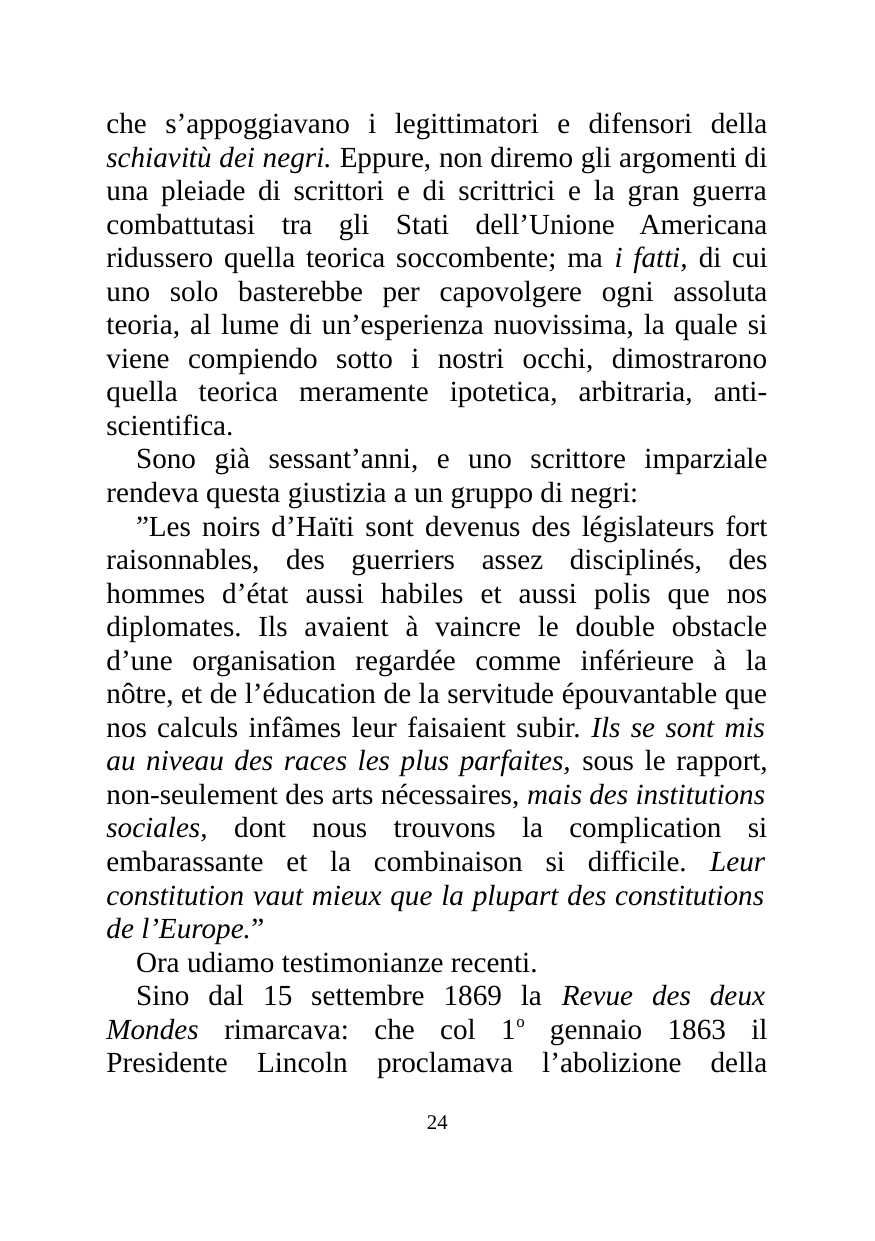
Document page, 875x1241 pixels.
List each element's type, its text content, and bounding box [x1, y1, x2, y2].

text ”Les noirs d’Haïti sont devenus des législateurs fort raisonnables, des guerriers assez disciplinés, des hommes d’état aussi habiles et aussi polis que nos diplomates. Ils avaient à vaincre le double obstacle d’une organisation regardée comme inférieure à la nôtre, et de l’éducation de la servitude épouvantable que nos calculs infâmes leur faisaient subir. Ils se sont mis au niveau des races les plus parfaites, sous le rapport, non-seulement des arts nécessaires, mais des institutions sociales, dont nous trouvons la complication si embarassante et la combinaison si difficile. Leur constitution vaut mieux que la plupart des constitutions de l’Europe.” [106, 509, 768, 945]
text che s’appoggiavano i legittimatori e difensori della schiavitù dei negri. Eppure, non diremo gli argomenti di una pleiade di scrittori e di scrittrici e la gran guerra combattutasi tra gli Stati dell’Unione Americana ridussero quella teorica soccombente; ma i fatti, di cui uno solo basterebbe per capovolgere ogni assoluta teoria, al lume di un’esperienza nuovissima, la quale si viene compiendo sotto i nostri occhi, dimostrarono quella teorica meramente ipotetica, arbitraria, anti-scientifica. [106, 106, 768, 442]
text Sino dal 15 settembre 1869 la Revue des deux Mondes rimarcava: che col 1o gennaio 1863 il Presidente Lincoln proclamava l’abolizione della [106, 978, 768, 1079]
text Sono già sessant’anni, e uno scrittore imparziale rendeva questa giustizia a un gruppo di negri: [106, 442, 768, 509]
text Ora udiamo testimonianze recenti. [106, 945, 768, 978]
